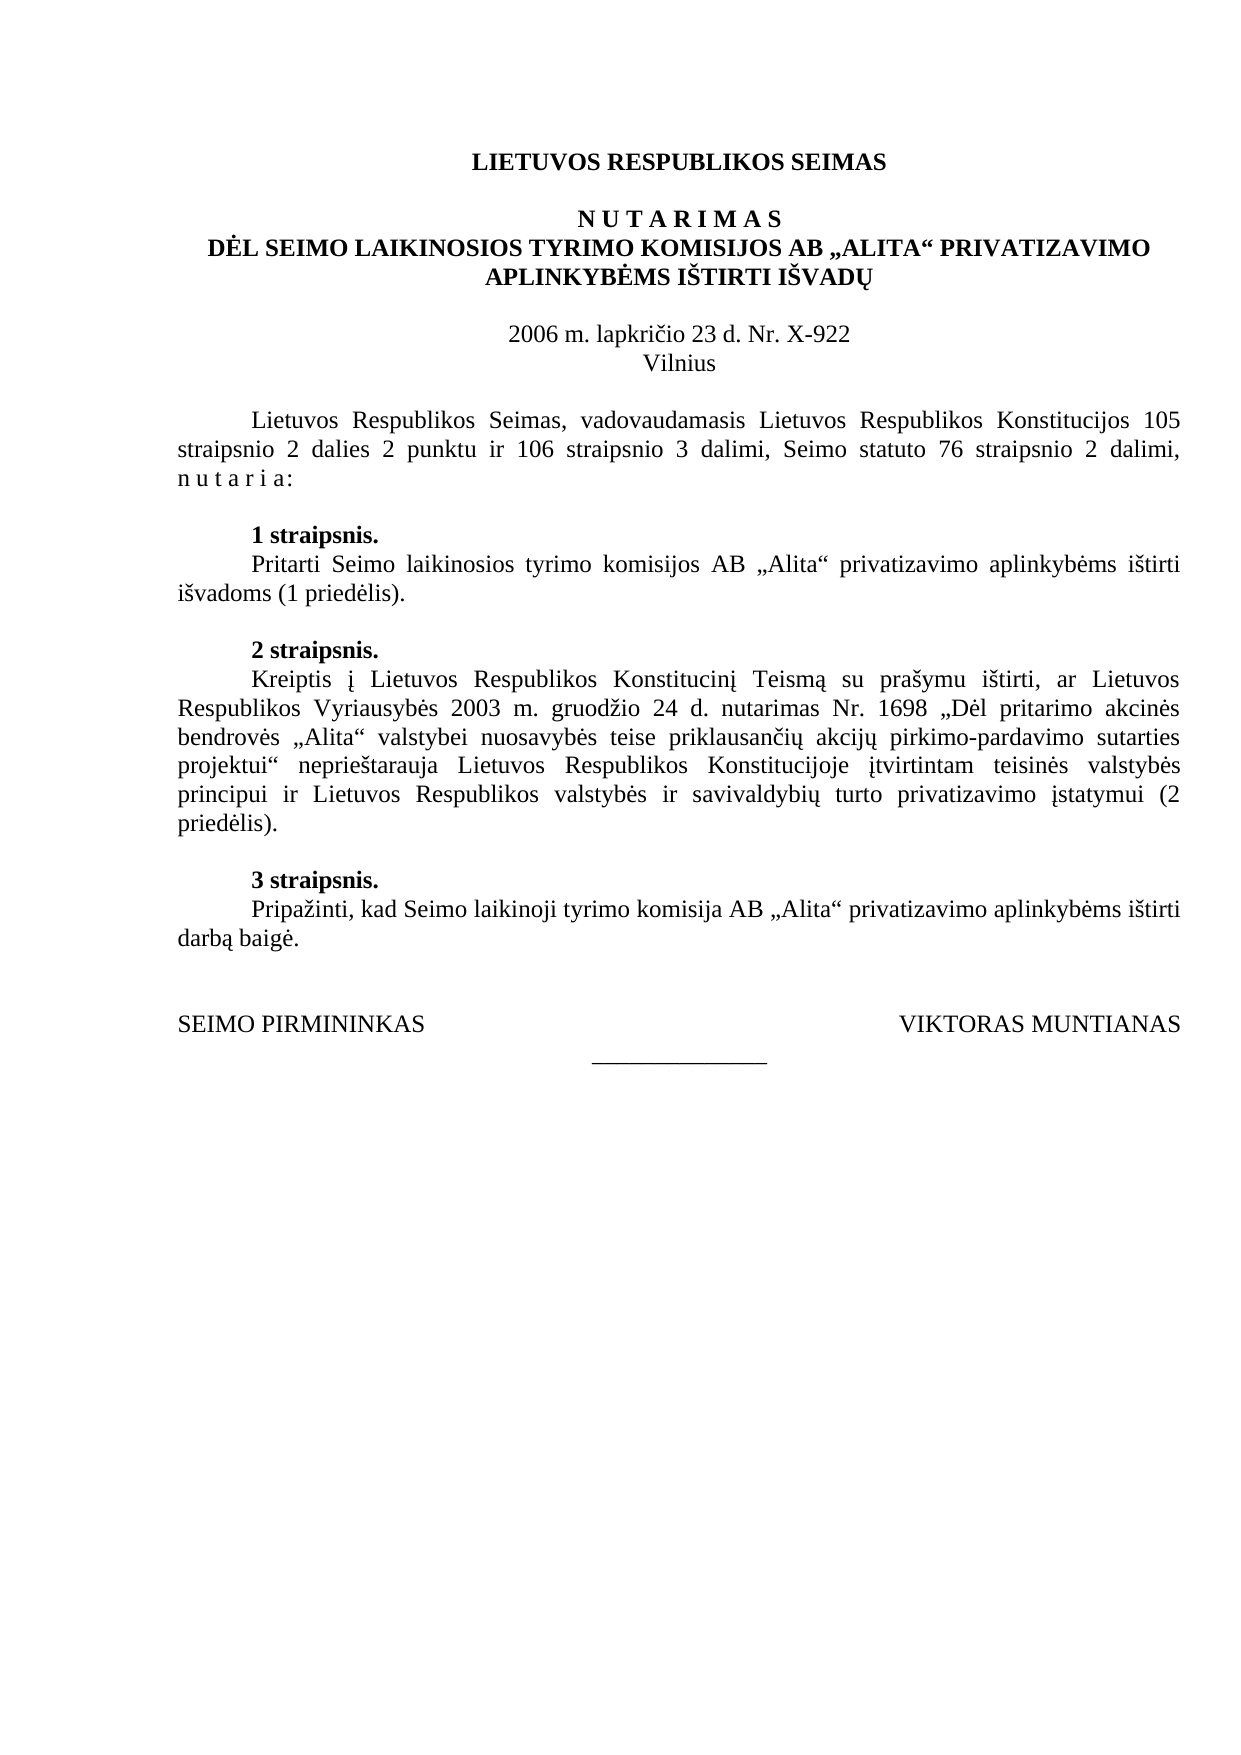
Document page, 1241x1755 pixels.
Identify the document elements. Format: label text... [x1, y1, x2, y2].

text Lietuvos Respublikos Seimas, vadovaudamasis Lietuvos Respublikos Konstitucijos 105 straipsnio 2 dalies 2 punktu ir 106 straipsnio 3 dalimi, Seimo statuto 76 straipsnio 2 dalimi, nutaria: [177, 406, 1181, 492]
text 2006 m. lapkričio 23 d. Nr. X-922 [177, 319, 1181, 348]
text SEIMO PIRMININKAS VIKTORAS MUNTIANAS [177, 1009, 1181, 1038]
text Kreiptis į Lietuvos Respublikos Konstitucinį Teismą su prašymu ištirti, ar Lietuvos Respublikos Vyriausybės 2003 m. gruodžio 24 d. nutarimas Nr. 1698 „Dėl pritarimo akcinės bendrovės „Alita“ valstybei nuosavybės teise priklausančių akcijų pirkimo-pardavimo sutarties projektui“ neprieštarauja Lietuvos Respublikos Konstitucijoje įtvirtintam teisinės valstybės principui ir Lietuvos Respublikos valstybės ir savivaldybių turto privatizavimo įstatymui (2 priedėlis). [177, 664, 1181, 837]
text LIETUVOS RESPUBLIKOS SEIMAS [177, 147, 1181, 176]
text 3 straipsnis. [177, 866, 1181, 894]
text 2 straipsnis. [177, 636, 1181, 664]
text DĖL SEIMO LAIKINOSIOS TYRIMO KOMISIJOS AB „ALITA“ PRIVATIZAVIMO APLINKYBĖMS IŠTIRTI IŠVADŲ [177, 233, 1181, 291]
text Vilnius [177, 348, 1181, 377]
text N U T A R I M A S [177, 204, 1181, 233]
text Pripažinti, kad Seimo laikinoji tyrimo komisija AB „Alita“ privatizavimo aplinkybėms ištirti darbą baigė. [177, 894, 1181, 952]
text 1 straipsnis. [177, 521, 1181, 549]
text ______________ [177, 1038, 1181, 1067]
text Pritarti Seimo laikinosios tyrimo komisijos AB „Alita“ privatizavimo aplinkybėms ištirti išvadoms (1 priedėlis). [177, 549, 1181, 607]
